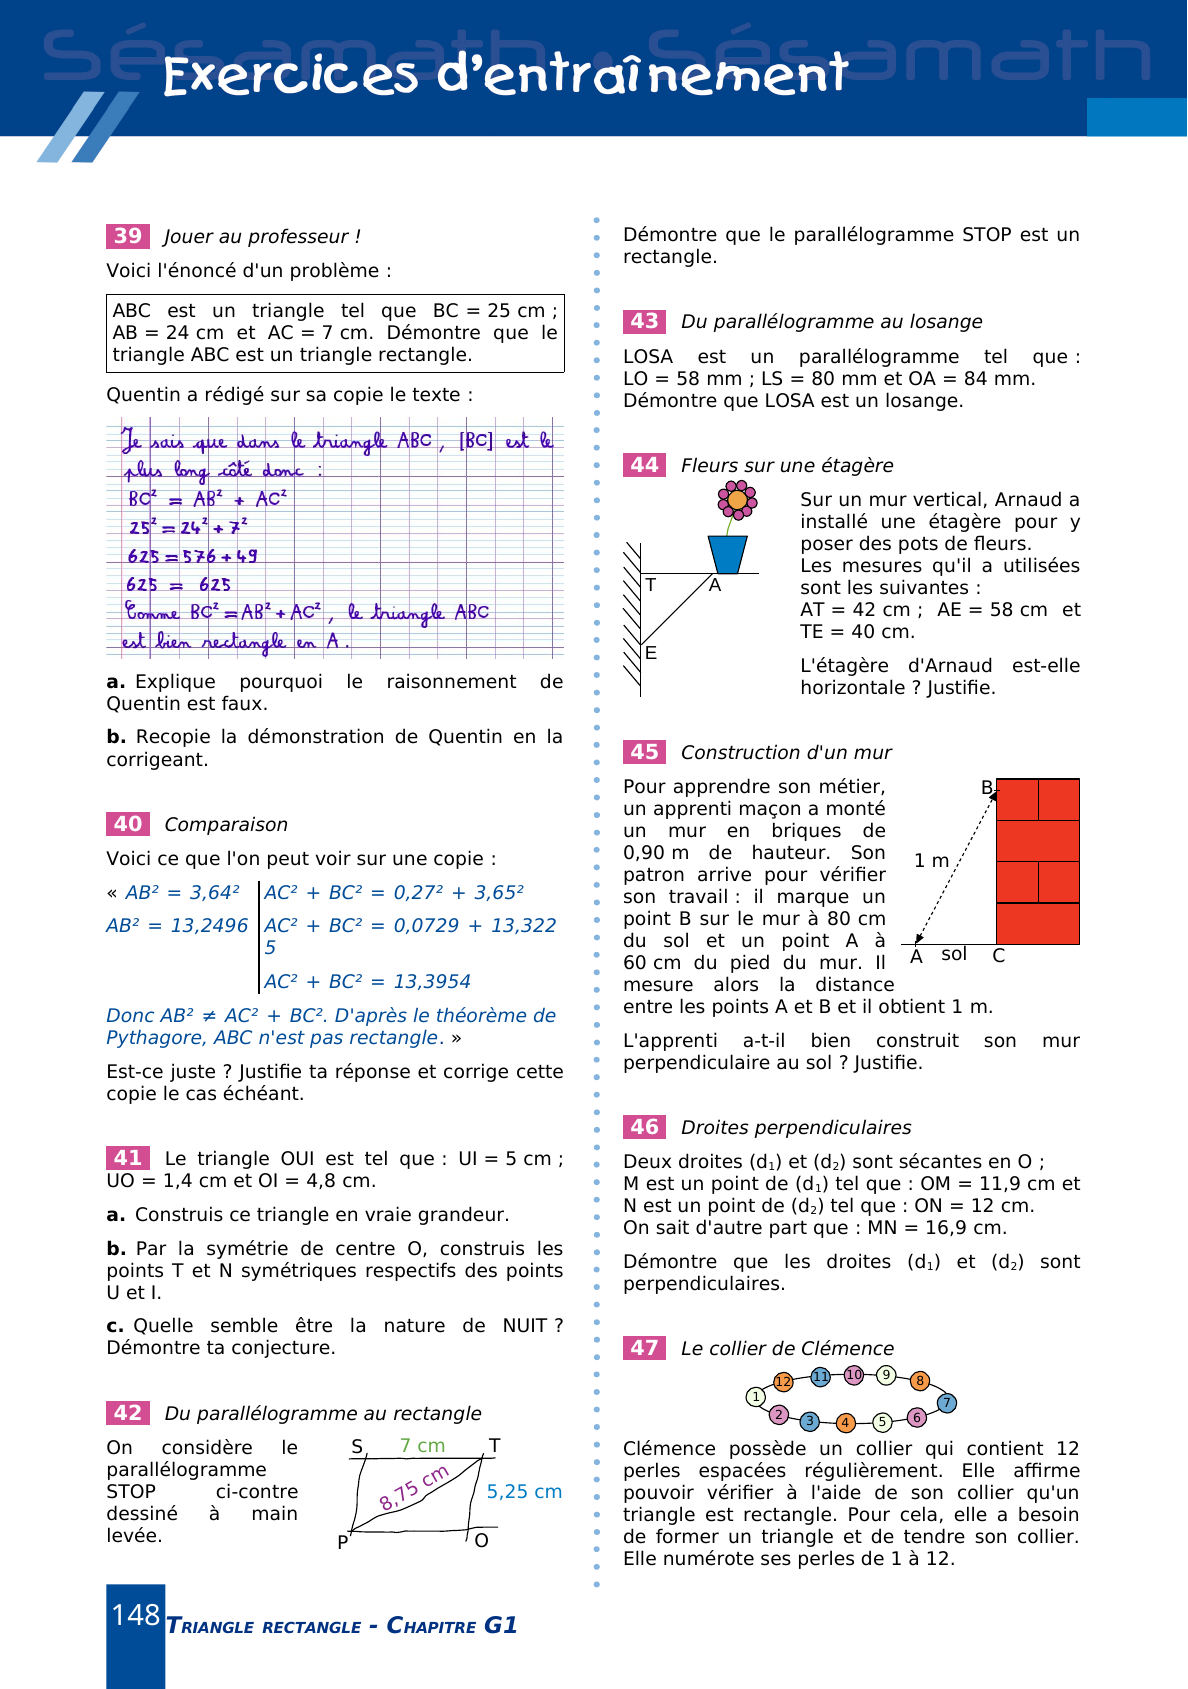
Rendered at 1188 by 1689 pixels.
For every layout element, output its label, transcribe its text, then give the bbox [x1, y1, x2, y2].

picture [0, 0, 1187, 163]
text AB² = 13,2496 [106, 915, 253, 937]
list Du parallélogramme au rectangle [150, 1401, 564, 1425]
text L'apprenti a-t-il bien construit son mur perpendiculaire au sol ? Justifie. [623, 1029, 1081, 1073]
text Quentin a rédigé sur sa copie le texte : [106, 384, 564, 406]
list Le triangle OUI est tel que : UI = 5 cm ; UO = 1,4 cm et OI = 4,8 cm. [106, 1146, 564, 1192]
text Donc AB² ≠ AC² + BC². D'après le théorème de Pythagore, ABC n'est pas rectangle. » [106, 1005, 564, 1049]
list Le collier de Clémence [666, 1336, 1081, 1360]
list Recopie la démonstration de Quentin en la corrigeant. [106, 726, 564, 770]
picture [106, 417, 564, 659]
list L'étagère d'Arnaud est-elle horizontale ? Justifie. [800, 655, 1081, 699]
text Pour apprendre son métier, un apprenti maçon a monté un mur en briques de 0,90 m de hauteur. Son patron arrive pour vérifier son travail : il marque un point B sur le mur à 80 cm du sol et un point A à 60 cm du pied du mur. Il mesure alors la distance entre les points A et B et il obtient 1 m. [623, 776, 1081, 1018]
list Par la symétrie de centre O, construis les points T et N symétriques respectifs des points U et I. [106, 1238, 564, 1303]
text « AB² = 3,64² [106, 882, 253, 903]
text AC² + BC² = 13,3954 [264, 971, 564, 993]
text Est-ce juste ? Justifie ta réponse et corrige cette copie le cas échéant. [106, 1061, 564, 1104]
text AC² + BC² = 0,27² + 3,65² [264, 882, 564, 903]
list On considère le parallélogramme STOP ci‑contre dessiné à main levée. [106, 1437, 298, 1547]
list Construis ce triangle en vraie grandeur. [106, 1204, 564, 1226]
text Clémence possède un collier qui contient 12 perles espacées régulièrement. Elle affirme pouvoir vérifier à l'aide de son collier qu'un triangle est rectangle. Pour cela, elle a besoin de former un triangle et de tendre son collier. Elle numérote ses perles de 1 à 12. [623, 1438, 1081, 1570]
list Du parallélogramme au losange [666, 310, 1081, 334]
list Voici l'énoncé d'un problème : [106, 260, 564, 282]
list Fleurs sur une étagère [666, 453, 1081, 477]
list Sur un mur vertical, Arnaud a installé une étagère pour y poser des pots de fleurs. Les mesures qu'il a utilisées sont les suivantes : AT = 42 cm ; AE = 58 cm et TE = 40 cm. [800, 489, 1081, 643]
list Deux droites (d1) et (d2) sont sécantes en O ; M est un point de (d1) tel que : OM = 11,9 cm et N est un point de (d2) tel que : ON = 12 cm. On sait d'autre part que : MN = 16,9 cm. [623, 1151, 1081, 1239]
list ABC est un triangle tel que BC = 25 cm ; AB = 24 cm et AC = 7 cm. Démontre que le triangle ABC est un triangle rectangle. [107, 295, 564, 372]
list Comparaison [150, 812, 564, 836]
list LOSA est un parallélogramme tel que : LO = 58 mm ; LS = 80 mm et OA = 84 mm. Démontre que LOSA est un losange. [623, 346, 1081, 412]
list Droites perpendiculaires [666, 1115, 1081, 1139]
list Voici ce que l'on peut voir sur une copie : [106, 848, 564, 870]
list Démontre que le parallélogramme STOP est un rectangle. [623, 224, 1081, 268]
list Démontre que les droites (d1) et (d2) sont perpendiculaires. [623, 1251, 1081, 1294]
text AC² + BC² = 0,0729 + 13,3225 [264, 915, 564, 959]
list Construction d'un mur [666, 740, 1081, 764]
list Jouer au professeur ! [150, 224, 564, 249]
list Explique pourquoi le raisonnement de Quentin est faux. [106, 671, 564, 715]
list Quelle semble être la nature de NUIT ? Démontre ta conjecture. [106, 1315, 564, 1359]
